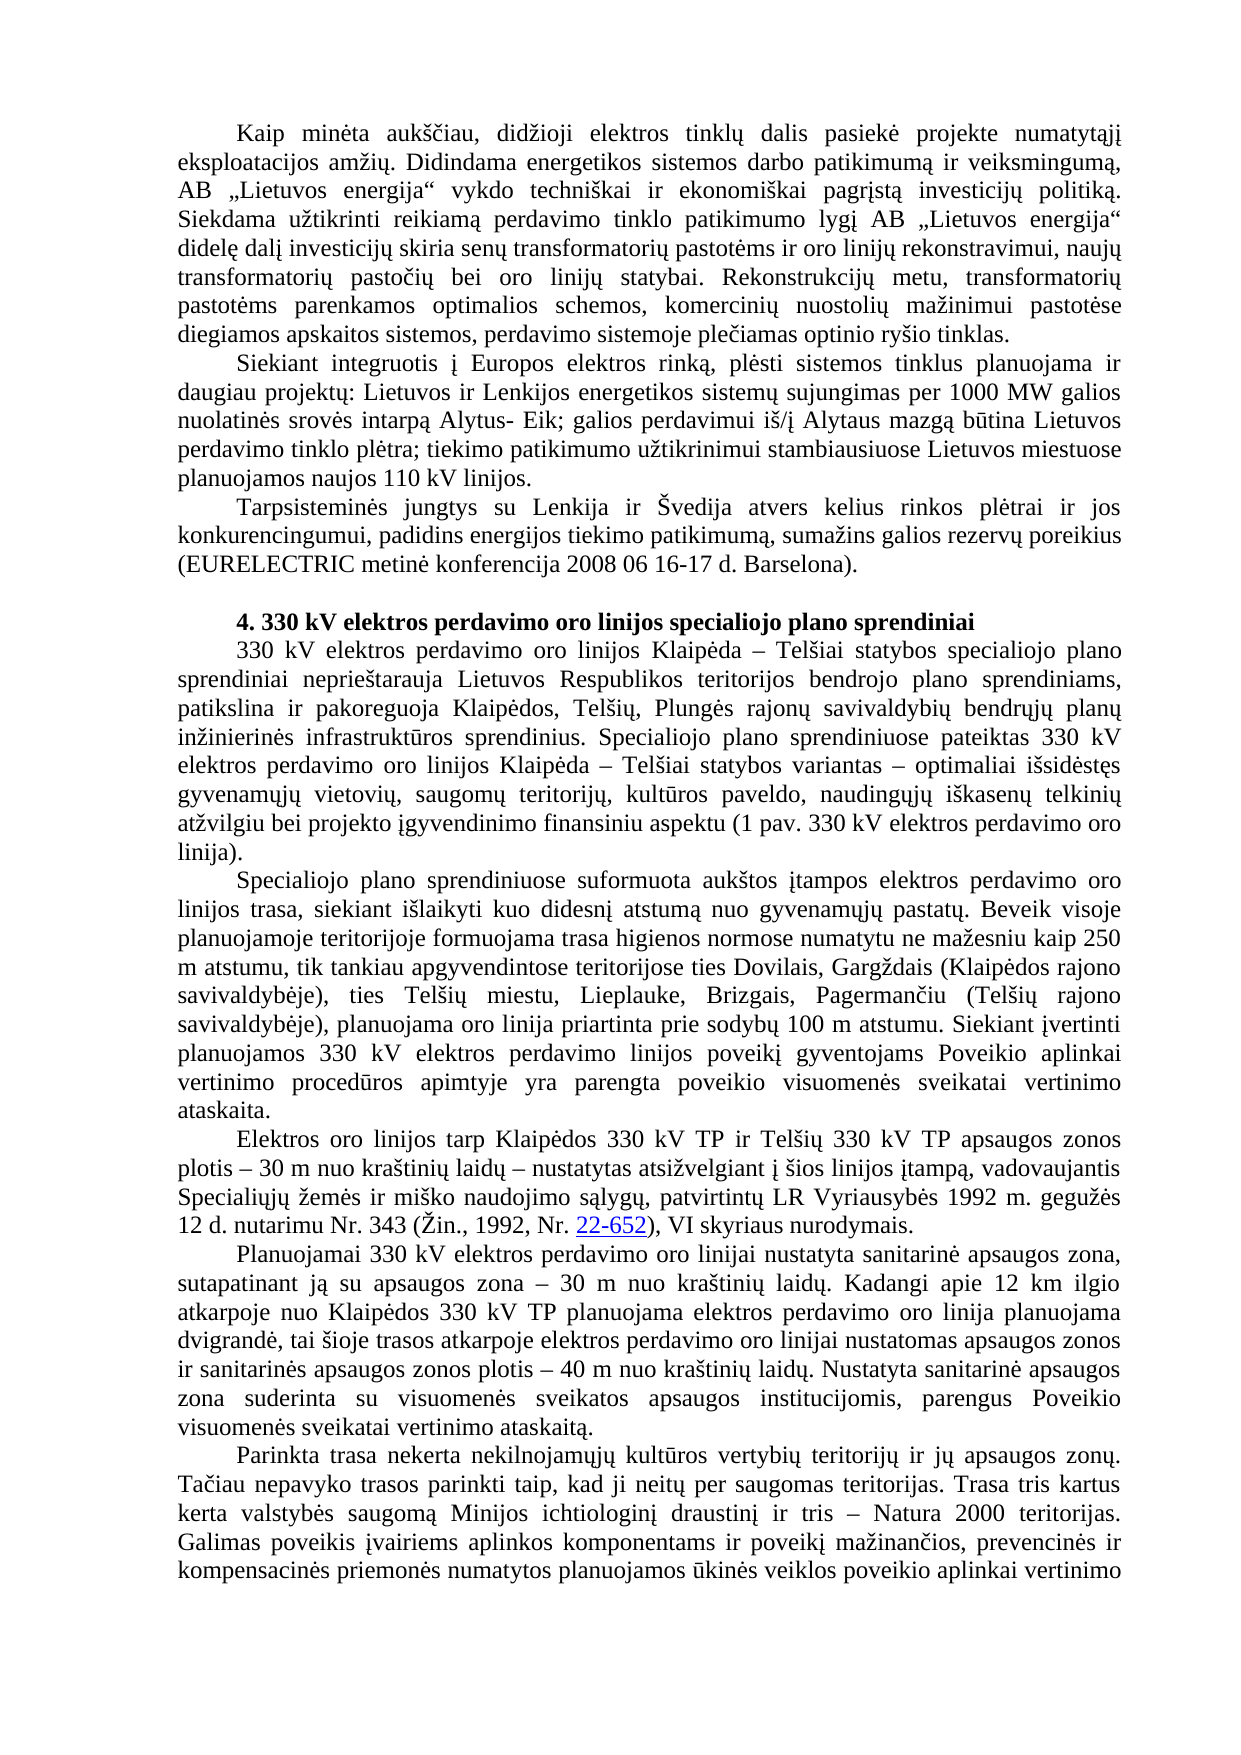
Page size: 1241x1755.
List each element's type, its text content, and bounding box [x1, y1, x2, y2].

text Parinkta trasa nekerta nekilnojamųjų kultūros vertybių teritorijų ir jų apsaugos zonų. Tačiau nepavyko trasos parinkti taip, kad ji neitų per saugomas teritorijas. Trasa tris kartus kerta valstybės saugomą Minijos ichtiologinį draustinį ir tris – Natura 2000 teritorijas. Galimas poveikis įvairiems aplinkos komponentams ir poveikį mažinančios, prevencinės ir kompensacinės priemonės numatytos planuojamos ūkinės veiklos poveikio aplinkai vertinimo [177, 1441, 1122, 1584]
text Elektros oro linijos tarp Klaipėdos 330 kV TP ir Telšių 330 kV TP apsaugos zonos plotis – 30 m nuo kraštinių laidų – nustatytas atsižvelgiant į šios linijos įtampą, vadovaujantis Specialiųjų žemės ir miško naudojimo sąlygų, patvirtintų LR Vyriausybės 1992 m. gegužės 12 d. nutarimu Nr. 343 (Žin., 1992, Nr. 22-652), VI skyriaus nurodymais. [177, 1124, 1122, 1239]
text Kaip minėta aukščiau, didžioji elektros tinklų dalis pasiekė projekte numatytąjį eksploatacijos amžių. Didindama energetikos sistemos darbo patikimumą ir veiksmingumą, AB „Lietuvos energija“ vykdo techniškai ir ekonomiškai pagrįstą investicijų politiką. Siekdama užtikrinti reikiamą perdavimo tinklo patikimumo lygį AB „Lietuvos energija“ didelę dalį investicijų skiria senų transformatorių pastotėms ir oro linijų rekonstravimui, naujų transformatorių pastočių bei oro linijų statybai. Rekonstrukcijų metu, transformatorių pastotėms parenkamos optimalios schemos, komercinių nuostolių mažinimui pastotėse diegiamos apskaitos sistemos, perdavimo sistemoje plečiamas optinio ryšio tinklas. [177, 118, 1122, 348]
text Siekiant integruotis į Europos elektros rinką, plėsti sistemos tinklus planuojama ir daugiau projektų: Lietuvos ir Lenkijos energetikos sistemų sujungimas per 1000 MW galios nuolatinės srovės intarpą Alytus- Eik; galios perdavimui iš/į Alytaus mazgą būtina Lietuvos perdavimo tinklo plėtra; tiekimo patikimumo užtikrinimui stambiausiuose Lietuvos miestuose planuojamos naujos 110 kV linijos. [177, 348, 1122, 492]
text Planuojamai 330 kV elektros perdavimo oro linijai nustatyta sanitarinė apsaugos zona, sutapatinant ją su apsaugos zona – 30 m nuo kraštinių laidų. Kadangi apie 12 km ilgio atkarpoje nuo Klaipėdos 330 kV TP planuojama elektros perdavimo oro linija planuojama dvigrandė, tai šioje trasos atkarpoje elektros perdavimo oro linijai nustatomas apsaugos zonos ir sanitarinės apsaugos zonos plotis – 40 m nuo kraštinių laidų. Nustatyta sanitarinė apsaugos zona suderinta su visuomenės sveikatos apsaugos institucijomis, parengus Poveikio visuomenės sveikatai vertinimo ataskaitą. [177, 1239, 1122, 1441]
text Tarpsisteminės jungtys su Lenkija ir Švedija atvers kelius rinkos plėtrai ir jos konkurencingumui, padidins energijos tiekimo patikimumą, sumažins galios rezervų poreikius (EURELECTRIC metinė konferencija 2008 06 16-17 d. Barselona). [177, 492, 1122, 578]
text 330 kV elektros perdavimo oro linijos Klaipėda – Telšiai statybos specialiojo plano sprendiniai neprieštarauja Lietuvos Respublikos teritorijos bendrojo plano sprendiniams, patikslina ir pakoreguoja Klaipėdos, Telšių, Plungės rajonų savivaldybių bendrųjų planų inžinierinės infrastruktūros sprendinius. Specialiojo plano sprendiniuose pateiktas 330 kV elektros perdavimo oro linijos Klaipėda – Telšiai statybos variantas – optimaliai išsidėstęs gyvenamųjų vietovių, saugomų teritorijų, kultūros paveldo, naudingųjų iškasenų telkinių atžvilgiu bei projekto įgyvendinimo finansiniu aspektu (1 pav. 330 kV elektros perdavimo oro linija). [177, 636, 1122, 866]
text Specialiojo plano sprendiniuose suformuota aukštos įtampos elektros perdavimo oro linijos trasa, siekiant išlaikyti kuo didesnį atstumą nuo gyvenamųjų pastatų. Beveik visoje planuojamoje teritorijoje formuojama trasa higienos normose numatytu ne mažesniu kaip 250 m atstumu, tik tankiau apgyvendintose teritorijose ties Dovilais, Gargždais (Klaipėdos rajono savivaldybėje), ties Telšių miestu, Lieplauke, Brizgais, Pagermančiu (Telšių rajono savivaldybėje), planuojama oro linija priartinta prie sodybų 100 m atstumu. Siekiant įvertinti planuojamos 330 kV elektros perdavimo linijos poveikį gyventojams Poveikio aplinkai vertinimo procedūros apimtyje yra parengta poveikio visuomenės sveikatai vertinimo ataskaita. [177, 866, 1122, 1124]
text 4. 330 kV elektros perdavimo oro linijos specialiojo plano sprendiniai [177, 607, 1122, 636]
